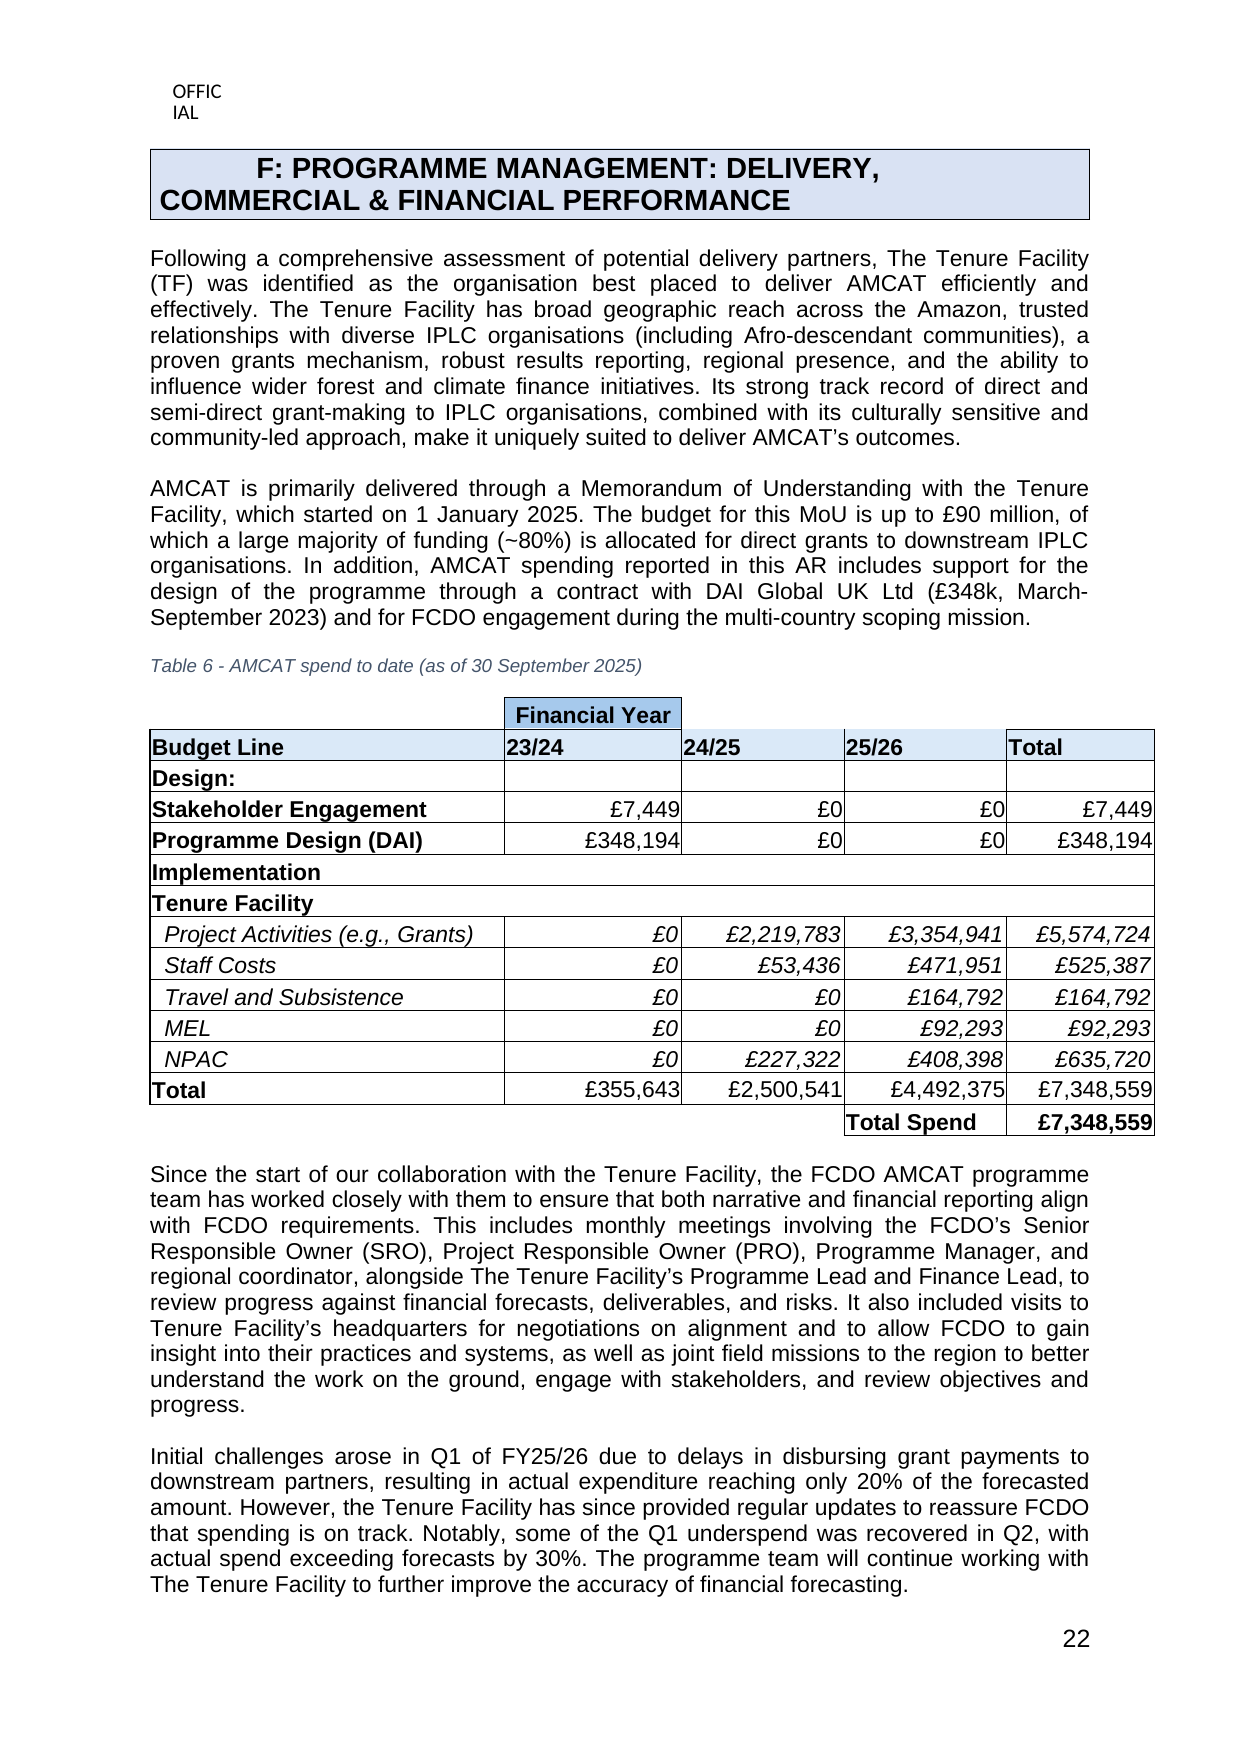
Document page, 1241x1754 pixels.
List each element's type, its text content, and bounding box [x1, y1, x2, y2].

table_cell £7,449 [505, 792, 681, 822]
table_cell £3,354,941 [845, 917, 1006, 947]
table_cell [682, 761, 844, 791]
text AMCAT is primarily delivered through a Memorandum of Understanding with the Tenure Facility, which started on 1 January 2025. The budget for this MoU is up to £90 million, of which a large majority of funding (~80%) is allocated for direct grants to downstream IPLC organisations. In addition, AMCAT spending reported in this AR includes support for the design of the programme through a contract with DAI Global UK Ltd (£348k, March-September 2023) and for FCDO engagement during the multi-country scoping mission. [150, 476, 1090, 630]
text Following a comprehensive assessment of potential delivery partners, The Tenure Facility (TF) was identified as the organisation best placed to deliver AMCAT efficiently and effectively. The Tenure Facility has broad geographic reach across the Amazon, trusted relationships with diverse IPLC organisations (including Afro-descendant communities), a proven grants mechanism, robust results reporting, regional presence, and the ability to influence wider forest and climate finance initiatives. Its strong track record of direct and semi-direct grant-making to IPLC organisations, combined with its culturally sensitive and community-led approach, make it uniquely suited to deliver AMCAT’s outcomes. [150, 246, 1090, 451]
table_cell £227,322 [682, 1042, 844, 1072]
table_cell £525,387 [1007, 948, 1154, 978]
table_cell £0 [682, 823, 844, 853]
text Initial challenges arose in Q1 of FY25/26 due to delays in disbursing grant payments to downstream partners, resulting in actual expenditure reaching only 20% of the forecasted amount. However, the Tenure Facility has since provided regular updates to reassure FCDO that spending is on track. Notably, some of the Q1 underspend was recovered in Q2, with actual spend exceeding forecasts by 30%. The programme team will continue working with The Tenure Facility to further improve the accuracy of financial forecasting. [150, 1443, 1090, 1597]
text Table 6 - AMCAT spend to date (as of 30 September 2025) [150, 656, 1090, 676]
table_cell Tenure Facility [151, 886, 1154, 916]
table_cell £2,219,783 [682, 917, 844, 947]
table_cell Design: [151, 761, 504, 791]
table_cell Total [1007, 730, 1154, 760]
table_cell £0 [682, 792, 844, 822]
table_cell [150, 1105, 504, 1135]
table_cell Staff Costs [151, 948, 504, 978]
table_cell £7,449 [1007, 792, 1154, 822]
table_cell £0 [505, 917, 681, 947]
table_cell £0 [505, 980, 681, 1010]
table_cell £408,398 [845, 1042, 1006, 1072]
table_cell Total Spend [845, 1105, 1006, 1135]
table_cell £164,792 [845, 980, 1006, 1010]
table_cell £348,194 [1007, 823, 1154, 853]
table_cell £5,574,724 [1007, 917, 1154, 947]
table_cell MEL [151, 1011, 504, 1041]
table_cell £0 [682, 980, 844, 1010]
table_cell £348,194 [505, 823, 681, 853]
table_cell £635,720 [1007, 1042, 1154, 1072]
table_cell £92,293 [1007, 1011, 1154, 1041]
table_cell £0 [505, 948, 681, 978]
table_cell Budget Line [151, 730, 504, 760]
table_cell [1007, 761, 1154, 791]
table_cell Implementation [151, 855, 1154, 885]
table_cell £7,348,559 [1007, 1105, 1154, 1135]
table_cell Programme Design (DAI) [151, 823, 504, 853]
table_cell 23/24 [505, 730, 681, 760]
table_cell £164,792 [1007, 980, 1154, 1010]
table_cell £471,951 [845, 948, 1006, 978]
table_cell Project Activities (e.g., Grants) [151, 917, 504, 947]
table_header [682, 697, 1154, 728]
table_cell 24/25 [682, 729, 844, 760]
table_cell £53,436 [682, 948, 844, 978]
table_cell [845, 761, 1006, 791]
text F: PROGRAMME MANAGEMENT: DELIVERY, COMMERCIAL & FINANCIAL PERFORMANCE [151, 150, 1089, 219]
table_cell £0 [505, 1042, 681, 1072]
table_cell [505, 761, 681, 791]
table_cell [682, 1105, 844, 1135]
table_cell Total [151, 1073, 504, 1103]
table_cell £0 [845, 792, 1006, 822]
table_cell Stakeholder Engagement [151, 792, 504, 822]
table_cell £0 [505, 1011, 681, 1041]
table_cell £355,643 [505, 1073, 681, 1103]
table_header Financial Year [505, 698, 681, 728]
table_cell £2,500,541 [682, 1073, 844, 1103]
table_cell £0 [845, 823, 1006, 853]
table_cell £4,492,375 [845, 1073, 1006, 1103]
table_cell Travel and Subsistence [151, 980, 504, 1010]
table_cell [504, 1105, 682, 1135]
table_cell £92,293 [845, 1011, 1006, 1041]
table_cell £0 [682, 1011, 844, 1041]
table_cell NPAC [151, 1042, 504, 1072]
table_cell 25/26 [845, 729, 1006, 760]
table_cell £7,348,559 [1007, 1073, 1154, 1103]
text Since the start of our collaboration with the Tenure Facility, the FCDO AMCAT programme team has worked closely with them to ensure that both narrative and financial reporting align with FCDO requirements. This includes monthly meetings involving the FCDO’s Senior Responsible Owner (SRO), Project Responsible Owner (PRO), Programme Manager, and regional coordinator, alongside The Tenure Facility’s Programme Lead and Finance Lead, to review progress against financial forecasts, deliverables, and risks. It also included visits to Tenure Facility’s headquarters for negotiations on alignment and to allow FCDO to gain insight into their practices and systems, as well as joint field missions to the region to better understand the work on the ground, engage with stakeholders, and review objectives and progress. [150, 1161, 1090, 1418]
table_header [150, 697, 504, 728]
